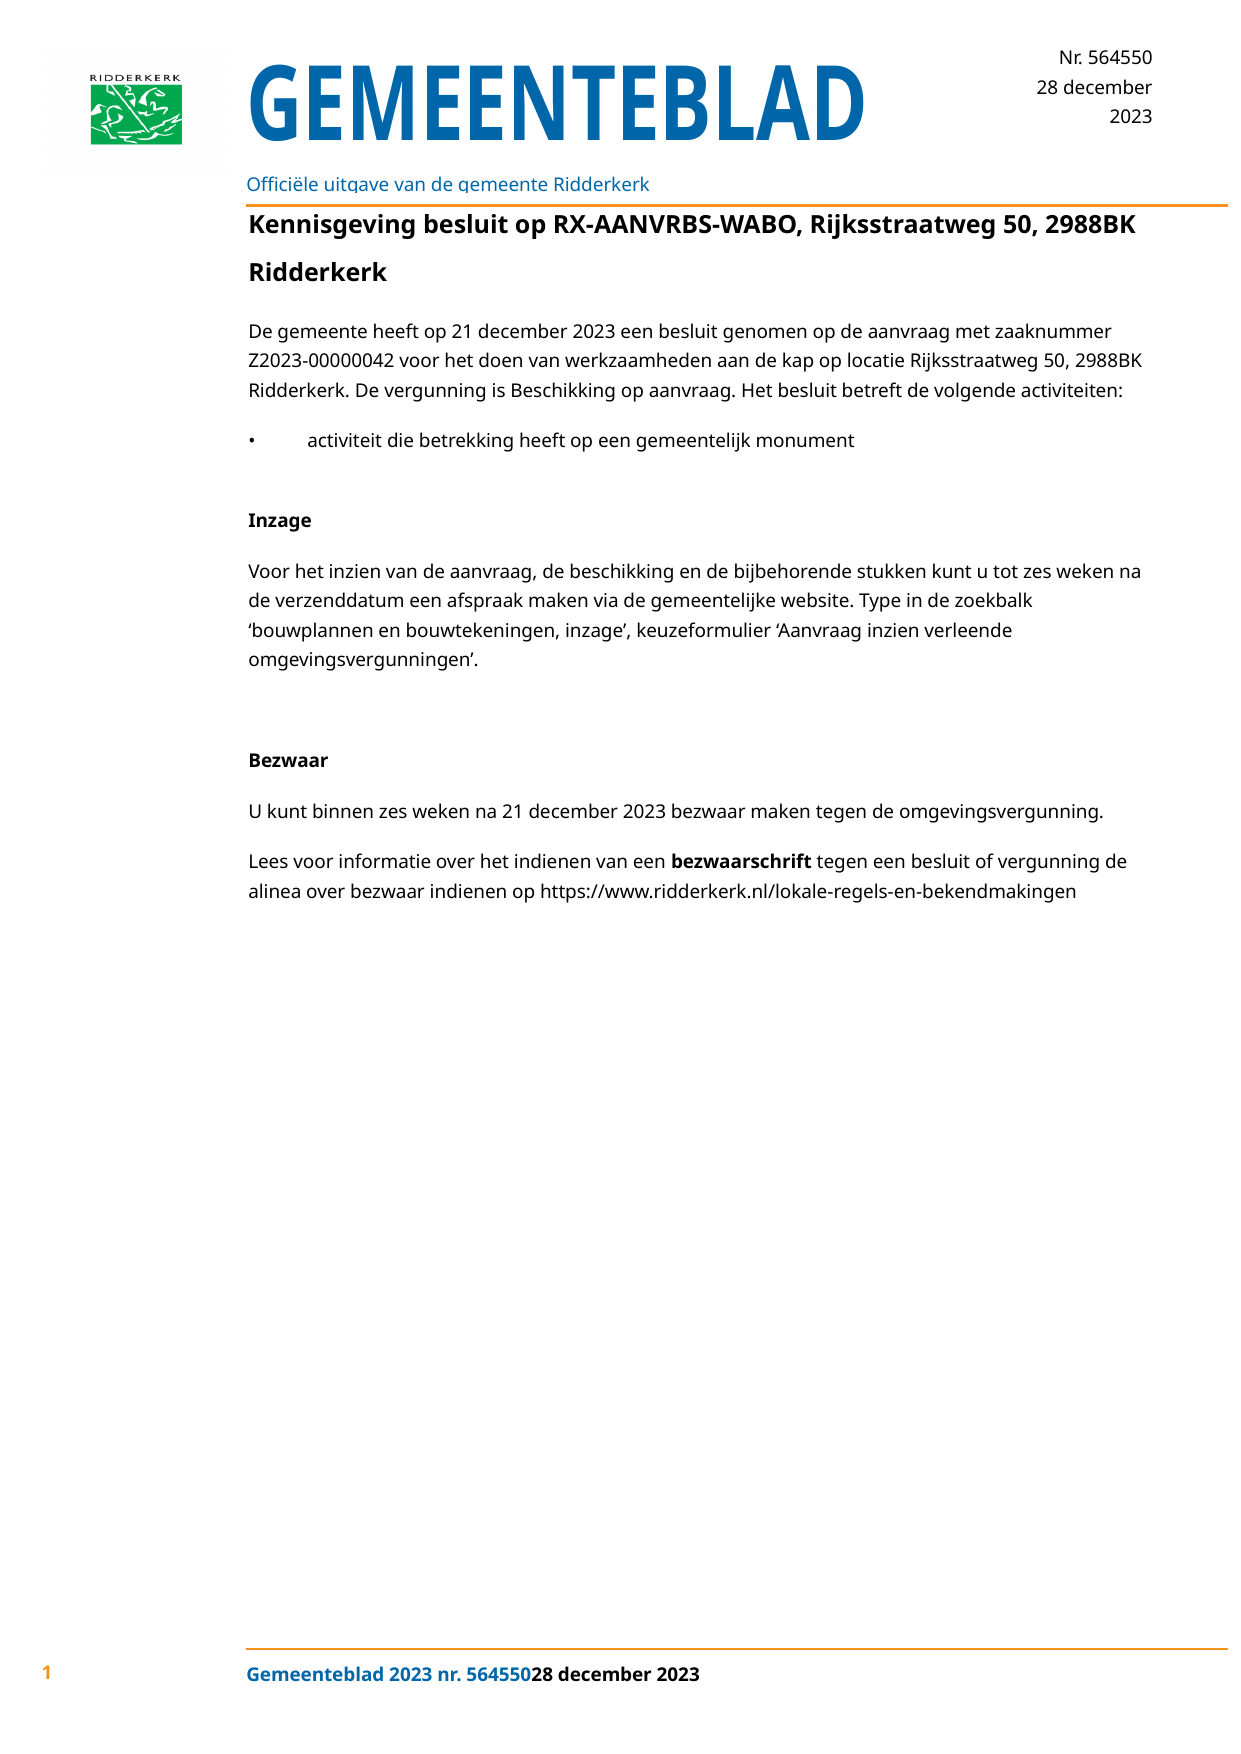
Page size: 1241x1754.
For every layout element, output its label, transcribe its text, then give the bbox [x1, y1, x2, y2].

text Inzage [248, 507, 1152, 533]
list activiteit die betrekking heeft op een gemeentelijk monument [248, 427, 1152, 453]
picture [41, 47, 231, 172]
text Voor het inzien van de aanvraag, de beschikking en de bijbehorende stukken kunt u tot zes weken na de verzenddatum een afspraak maken via de gemeentelijke website. Type in de zoekbalk ‘bouwplannen en bouwtekeningen, inzage’, keuzeformulier ‘Aanvraag inzien verleende omgevingsvergunningen’. [248, 558, 1152, 672]
text Bezwaar [248, 747, 1152, 773]
text Lees voor informatie over het indienen van een bezwaarschrift tegen een besluit of vergunning de alinea over bezwaar indienen op https://www.ridderkerk.nl/lokale-regels-en-bekendmakingen [248, 848, 1152, 904]
text De gemeente heeft op 21 december 2023 een besluit genomen op de aanvraag met zaaknummer Z2023-00000042 voor het doen van werkzaamheden aan de kap op locatie Rijksstraatweg 50, 2988BK Ridderkerk. De vergunning is Beschikking op aanvraag. Het besluit betreft de volgende activiteiten: [248, 318, 1152, 403]
text Kennisgeving besluit op RX-AANVRBS-WABO, Rijksstraatweg 50, 2988BK Ridderkerk [248, 207, 1152, 288]
text U kunt binnen zes weken na 21 december 2023 bezwaar maken tegen de omgevingsvergunning. [248, 798, 1152, 824]
